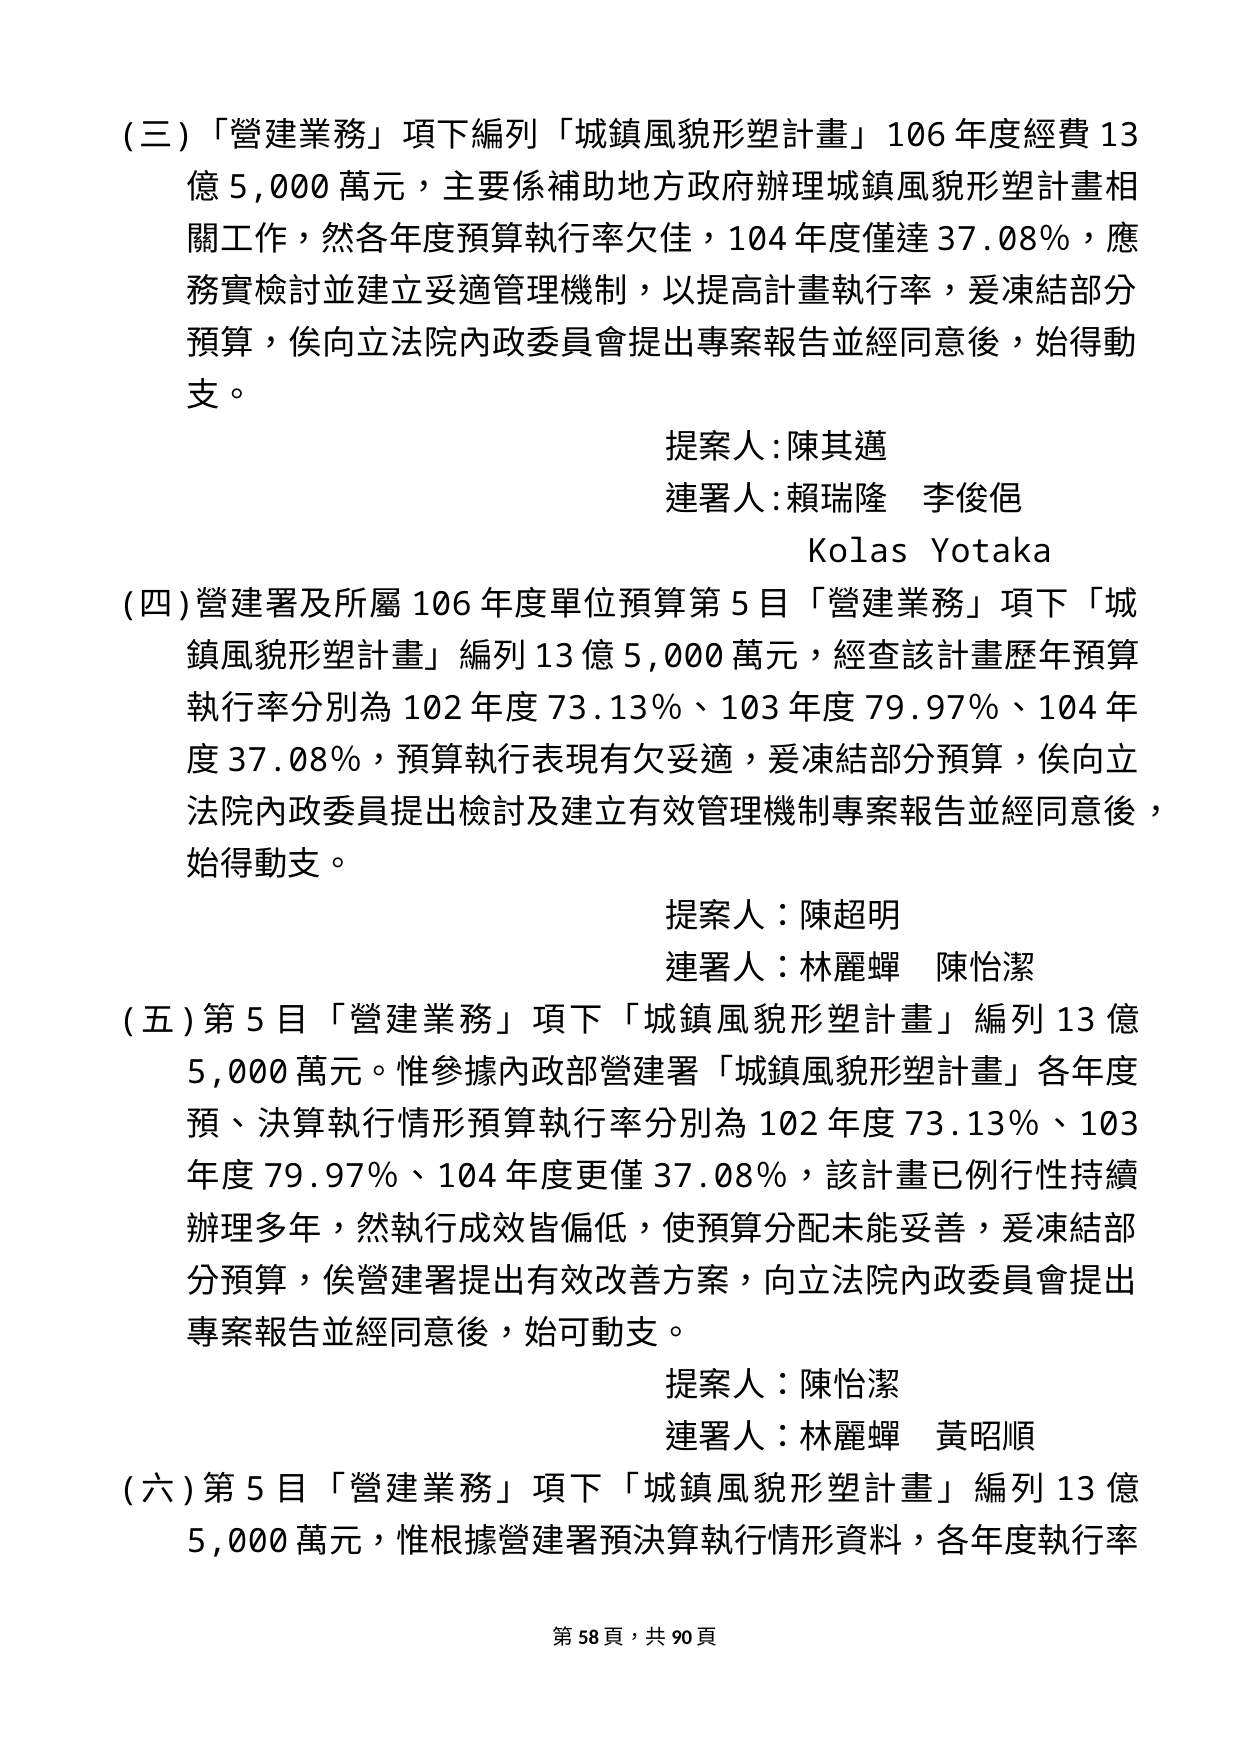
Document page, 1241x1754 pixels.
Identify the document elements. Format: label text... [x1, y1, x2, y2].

text (四)營建署及所屬106年度單位預算第5目「營建業務」項下「城鎮風貌形塑計畫」編列13億5,000萬元，經查該計畫歷年預算執行率分別為102年度73.13％、103年度79.97％、104年度37.08％，預算執行表現有欠妥適，爰凍結部分預算，俟向立法院內政委員提出檢討及建立有效管理機制專案報告並經同意後，始得動支。 [118, 573, 1139, 886]
text 提案人：陳超明 [118, 886, 1139, 938]
text 提案人:陳其邁 [118, 417, 1139, 469]
text 提案人：陳怡潔 [118, 1354, 1139, 1407]
text (三)「營建業務」項下編列「城鎮風貌形塑計畫」106年度經費13億5,000萬元，主要係補助地方政府辦理城鎮風貌形塑計畫相關工作，然各年度預算執行率欠佳，104年度僅達37.08％，應務實檢討並建立妥適管理機制，以提高計畫執行率，爰凍結部分預算，俟向立法院內政委員會提出專案報告並經同意後，始得動支。 [118, 104, 1139, 417]
text 連署人：林麗蟬 黃昭順 [118, 1407, 1139, 1459]
text 連署人:賴瑞隆 李俊俋 [118, 469, 1139, 521]
text 連署人：林麗蟬 陳怡潔 [118, 938, 1139, 990]
text (六)第5目「營建業務」項下「城鎮風貌形塑計畫」編列13億5,000萬元，惟根據營建署預決算執行情形資料，各年度執行率 [118, 1459, 1139, 1563]
text Kolas Yotaka [118, 521, 1139, 573]
text (五)第5目「營建業務」項下「城鎮風貌形塑計畫」編列13億5,000萬元。惟參據內政部營建署「城鎮風貌形塑計畫」各年度預、決算執行情形預算執行率分別為102年度73.13％、103年度79.97％、104年度更僅37.08％，該計畫已例行性持續辦理多年，然執行成效皆偏低，使預算分配未能妥善，爰凍結部分預算，俟營建署提出有效改善方案，向立法院內政委員會提出專案報告並經同意後，始可動支。 [118, 990, 1139, 1354]
